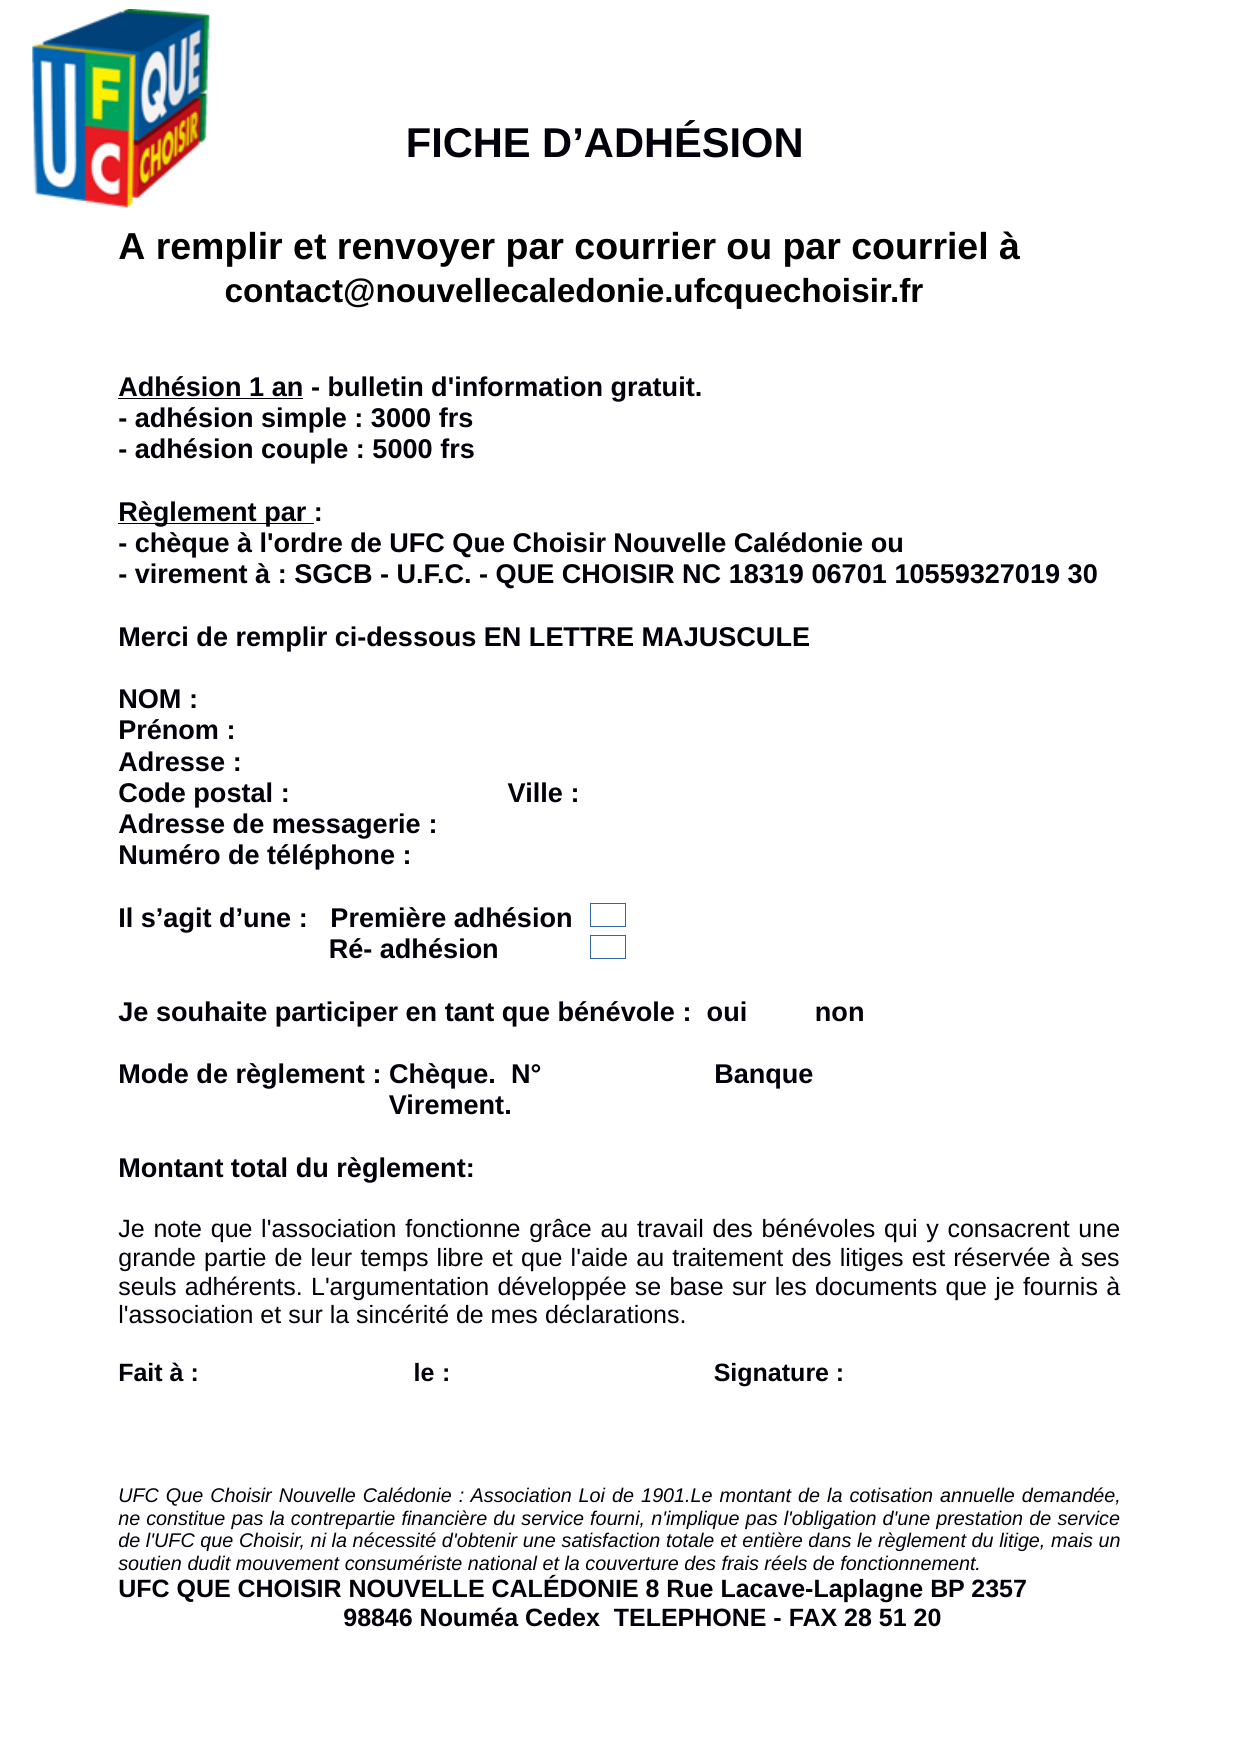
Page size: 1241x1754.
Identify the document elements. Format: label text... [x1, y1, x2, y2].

text Adresse : [118, 746, 1122, 777]
text Règlement par : [118, 496, 1122, 527]
text Montant total du règlement: [118, 1152, 1122, 1183]
text Il s’agit d’une : Première adhésion [118, 902, 1122, 933]
text Ré- adhésion [118, 933, 1122, 964]
text - adhésion simple : 3000 frs [118, 402, 1122, 433]
text Prénom : [118, 714, 1122, 746]
text Code postal : Ville : [118, 777, 1122, 808]
text Je note que l'association fonctionne grâce au travail des bénévoles qui y consacrent une grande partie de leur temps libre et que l'aide au traitement des litiges est réservée à ses seuls adhérents. L'argumentation développée se base sur les documents que je fournis à l'association et sur la sincérité de mes déclarations. [118, 1214, 1122, 1329]
text Mode de règlement : Chèque. N° Banque [118, 1058, 1122, 1089]
text NOM : [118, 683, 1122, 714]
text - adhésion couple : 5000 frs [118, 433, 1122, 464]
picture [31, 9, 211, 209]
text Adhésion 1 an - bulletin d'information gratuit. [118, 371, 1122, 402]
text A remplir et renvoyer par courrier ou par courriel à contact@nouvellecaledonie.ufcquechoisir.fr [118, 224, 1122, 311]
text Fait à : le : Signature : [118, 1358, 1122, 1387]
text Merci de remplir ci-dessous EN LETTRE MAJUSCULE [118, 621, 1122, 652]
text Numéro de téléphone : [118, 839, 1122, 871]
text Virement. [118, 1089, 1122, 1121]
text - chèque à l'ordre de UFC Que Choisir Nouvelle Calédonie ou [118, 527, 1122, 558]
text Adresse de messagerie : [118, 808, 1122, 839]
text UFC QUE CHOISIR NOUVELLE CALÉDONIE 8 Rue Lacave-Laplagne BP 2357 98846 Nouméa Cedex TELEPHONE - FAX 28 51 20 [118, 1574, 1122, 1632]
text - virement à : SGCB - U.F.C. - QUE CHOISIR NC 18319 06701 10559327019 30 [118, 558, 1122, 589]
text Je souhaite participer en tant que bénévole : oui non [118, 996, 1122, 1027]
text UFC Que Choisir Nouvelle Calédonie : Association Loi de 1901.Le montant de la cotisation annuelle demandée, ne constitue pas la contrepartie financière du service fourni, n'implique pas l'obligation d'une prestation de service de l'UFC que Choisir, ni la nécessité d'obtenir une satisfaction totale et entière dans le règlement du litige, mais un soutien dudit mouvement consumériste national et la couverture des frais réels de fonctionnement. [118, 1484, 1122, 1574]
